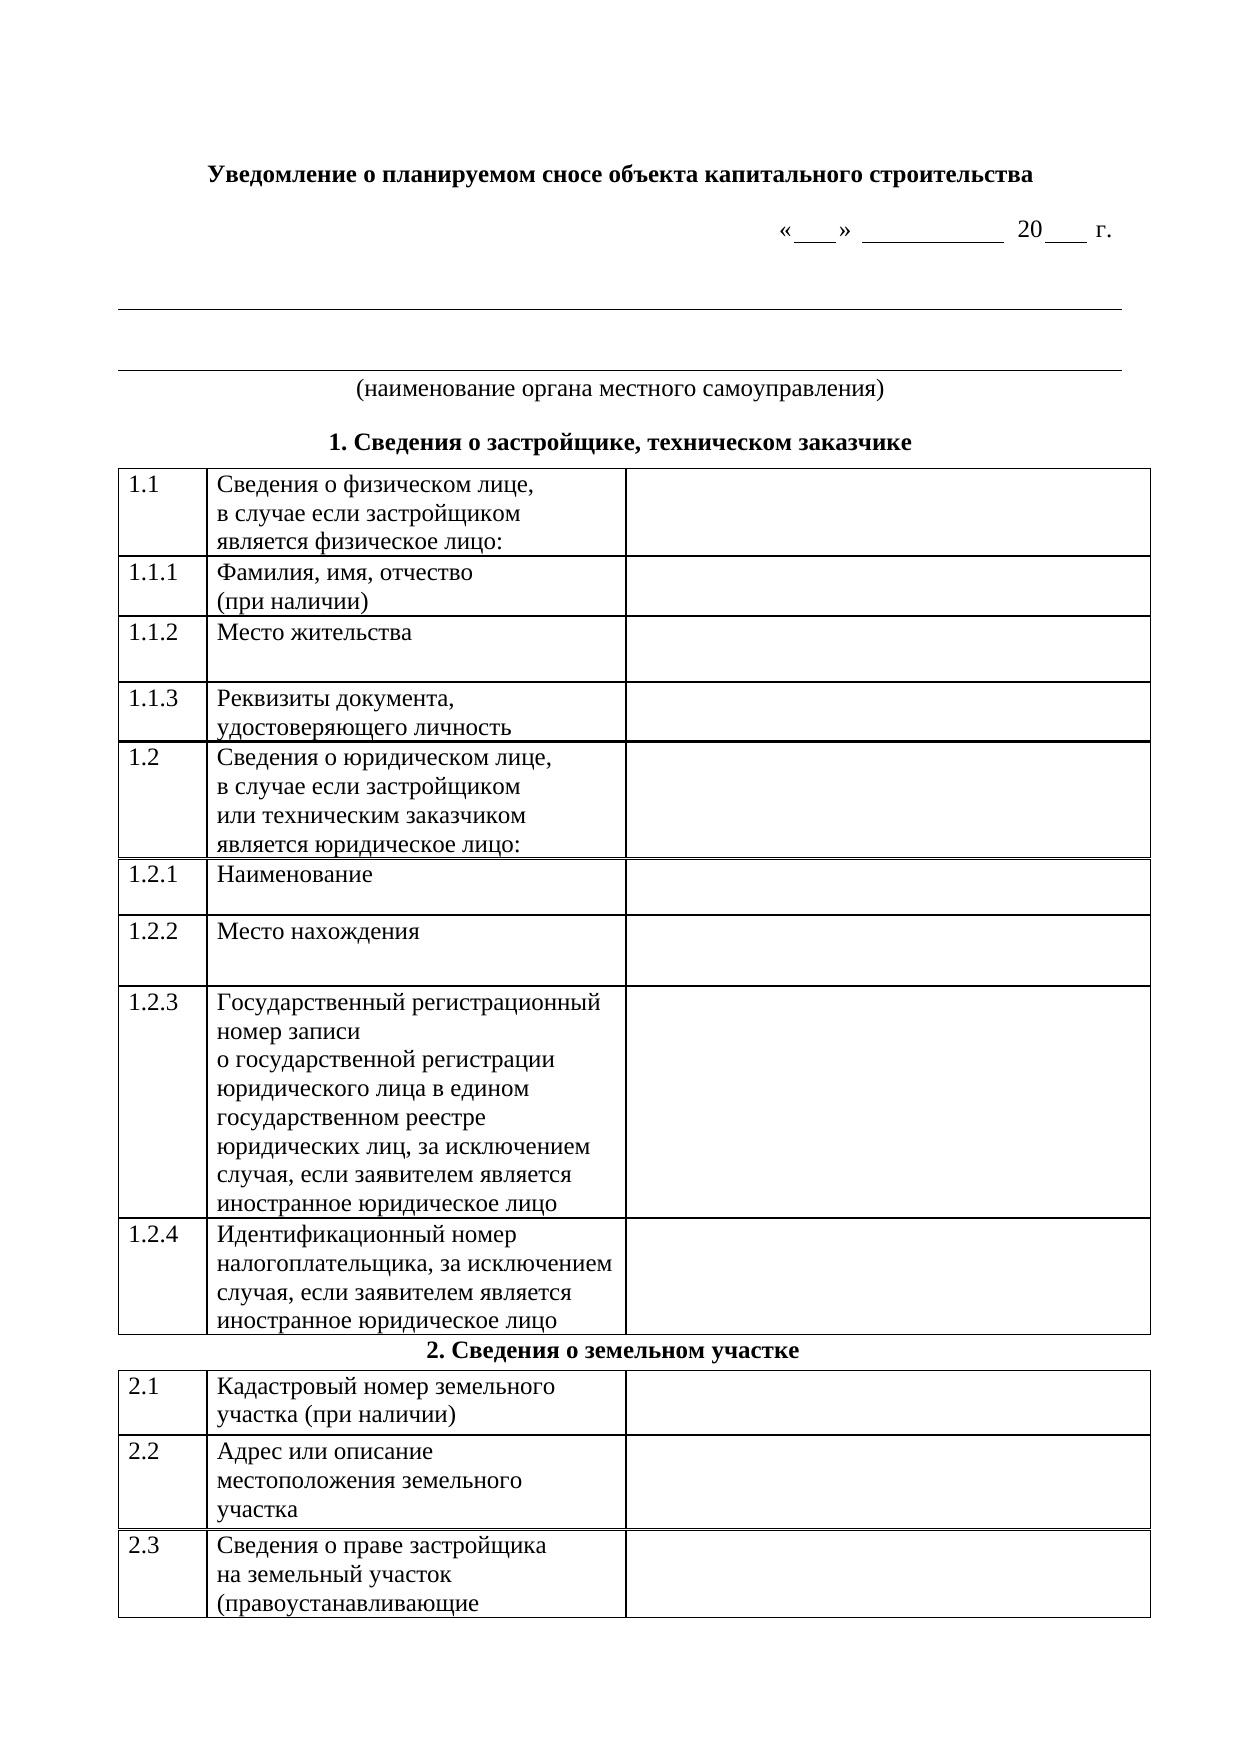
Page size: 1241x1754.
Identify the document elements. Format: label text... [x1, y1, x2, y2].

table_header Кадастровый номер земельного участка (при наличии) [208, 1371, 625, 1434]
table_header [627, 469, 1150, 555]
table_cell 1.1.2 [119, 617, 206, 681]
table_header 2.1 [119, 1371, 206, 1434]
table_cell Сведения о юридическом лице, в случае если застройщиком или техническим заказчиком является юридическое лицо: [208, 743, 625, 857]
table_cell Наименование [208, 860, 625, 914]
table_cell 1.1.3 [119, 683, 206, 740]
table_cell Реквизиты документа, удостоверяющего личность [208, 683, 625, 740]
table_cell 1.2.1 [119, 860, 206, 914]
table_cell [627, 916, 1150, 985]
table_cell [627, 1219, 1150, 1334]
table_cell 1.2.4 [119, 1219, 206, 1334]
table_cell 1.1.1 [119, 557, 206, 615]
table_cell Место нахождения [208, 916, 625, 985]
table_cell [627, 557, 1150, 615]
table_cell 2.3 [119, 1531, 206, 1617]
table_cell 1.2.3 [119, 987, 206, 1217]
table_header « [771, 213, 794, 243]
table_cell Сведения о праве застройщика на земельный участок (правоустанавливающие [208, 1531, 625, 1617]
table_header Сведения о физическом лице, в случае если застройщиком является физическое лицо: [208, 469, 625, 555]
table_header » [836, 213, 862, 243]
text 1. Сведения о застройщике, техническом заказчике [118, 427, 1122, 455]
table_cell 2.2 [119, 1436, 206, 1528]
table_cell [627, 743, 1150, 857]
table_header г. [1087, 213, 1122, 243]
table_header [794, 213, 836, 242]
table_header [862, 213, 1004, 242]
table_cell 1.2.2 [119, 916, 206, 985]
table_header 1.1 [119, 469, 206, 555]
table_header [627, 1371, 1150, 1434]
table_cell [627, 1436, 1150, 1528]
table_header 20 [1004, 213, 1045, 243]
table_cell [627, 617, 1150, 681]
text Уведомление о планируемом сносе объекта капитального строительства [118, 159, 1122, 188]
table_cell 1.2 [119, 743, 206, 857]
table_cell Место жительства [208, 617, 625, 681]
table_cell [627, 683, 1150, 740]
table_cell [627, 860, 1150, 914]
table_cell Фамилия, имя, отчество (при наличии) [208, 557, 625, 615]
table_cell Адрес или описание местоположения земельного участка [208, 1436, 625, 1528]
table_header [1045, 213, 1087, 242]
text 2. Сведения о земельном участке [118, 1335, 1107, 1364]
table_cell Идентификационный номер налогоплательщика, за исключением случая, если заявителем является иностранное юридическое лицо [208, 1219, 625, 1334]
table_cell Государственный регистрационный номер записи о государственной регистрации юридического лица в едином государственном реестре юридических лиц, за исключением случая, если заявителем является иностранное юридическое лицо [208, 987, 625, 1217]
table_cell [627, 987, 1150, 1217]
table_cell [627, 1531, 1150, 1617]
text (наименование органа местного самоуправления) [118, 371, 1122, 402]
